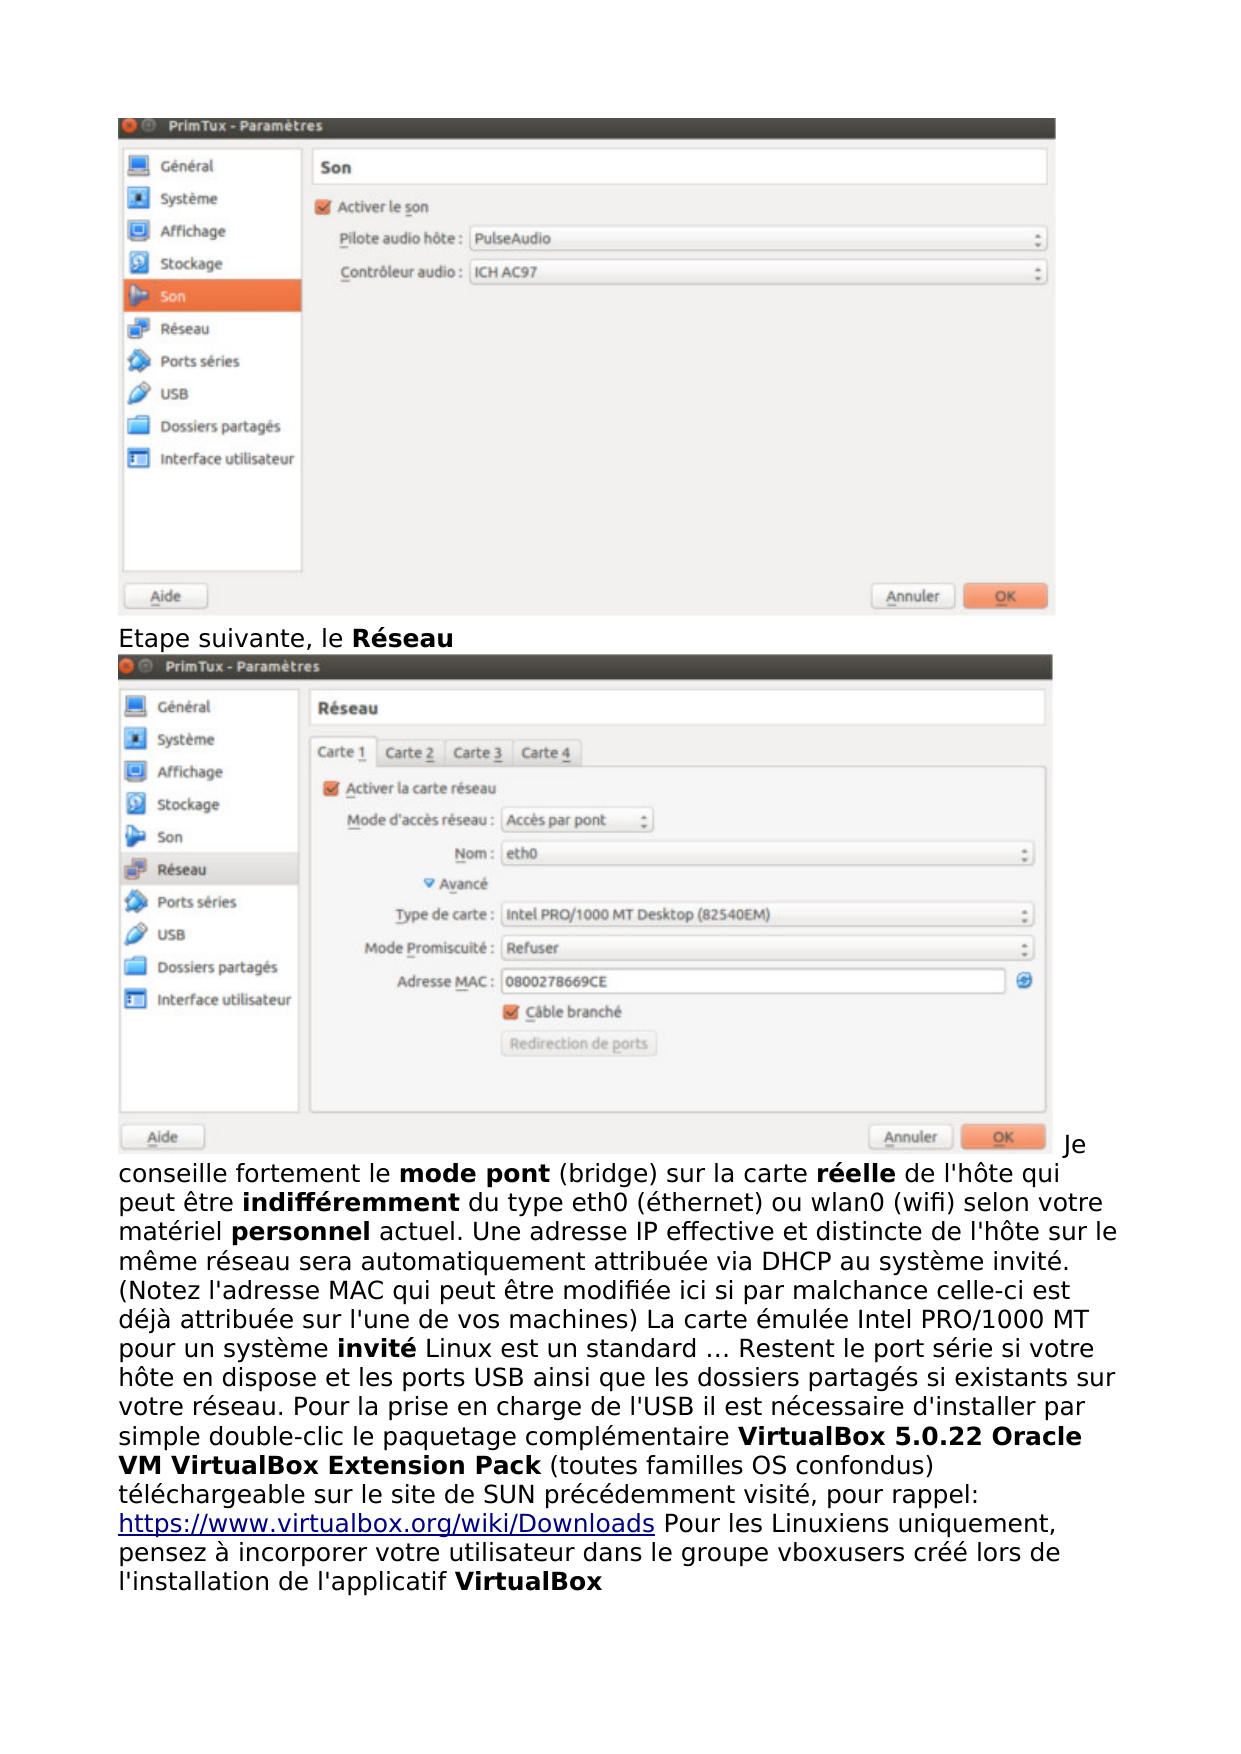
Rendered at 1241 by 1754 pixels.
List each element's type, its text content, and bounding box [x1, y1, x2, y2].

text Etape suivante, le Réseau Je conseille fortement le mode pont (bridge) sur la carte réelle de l'hôte qui peut être indifféremment du type eth0 (éthernet) ou wlan0 (wifi) selon votre matériel personnel actuel. Une adresse IP effective et distincte de l'hôte sur le même réseau sera automatiquement attribuée via DHCP au système invité. (Notez l'adresse MAC qui peut être modifiée ici si par malchance celle-ci est déjà attribuée sur l'une de vos machines) La carte émulée Intel PRO/1000 MT pour un système invité Linux est un standard … Restent le port série si votre hôte en dispose et les ports USB ainsi que les dossiers partagés si existants sur votre réseau. Pour la prise en charge de l'USB il est nécessaire d'installer par simple double-clic le paquetage complémentaire VirtualBox 5.0.22 Oracle VM VirtualBox Extension Pack (toutes familles OS confondus) téléchargeable sur le site de SUN précédemment visité, pour rappel: https://www.virtualbox.org/wiki/Downloads Pour les Linuxiens uniquement, pensez à incorporer votre utilisateur dans le groupe vboxusers créé lors de l'installation de l'applicatif VirtualBox [118, 118, 1122, 1597]
picture [118, 118, 1056, 619]
picture [118, 653, 1056, 1154]
